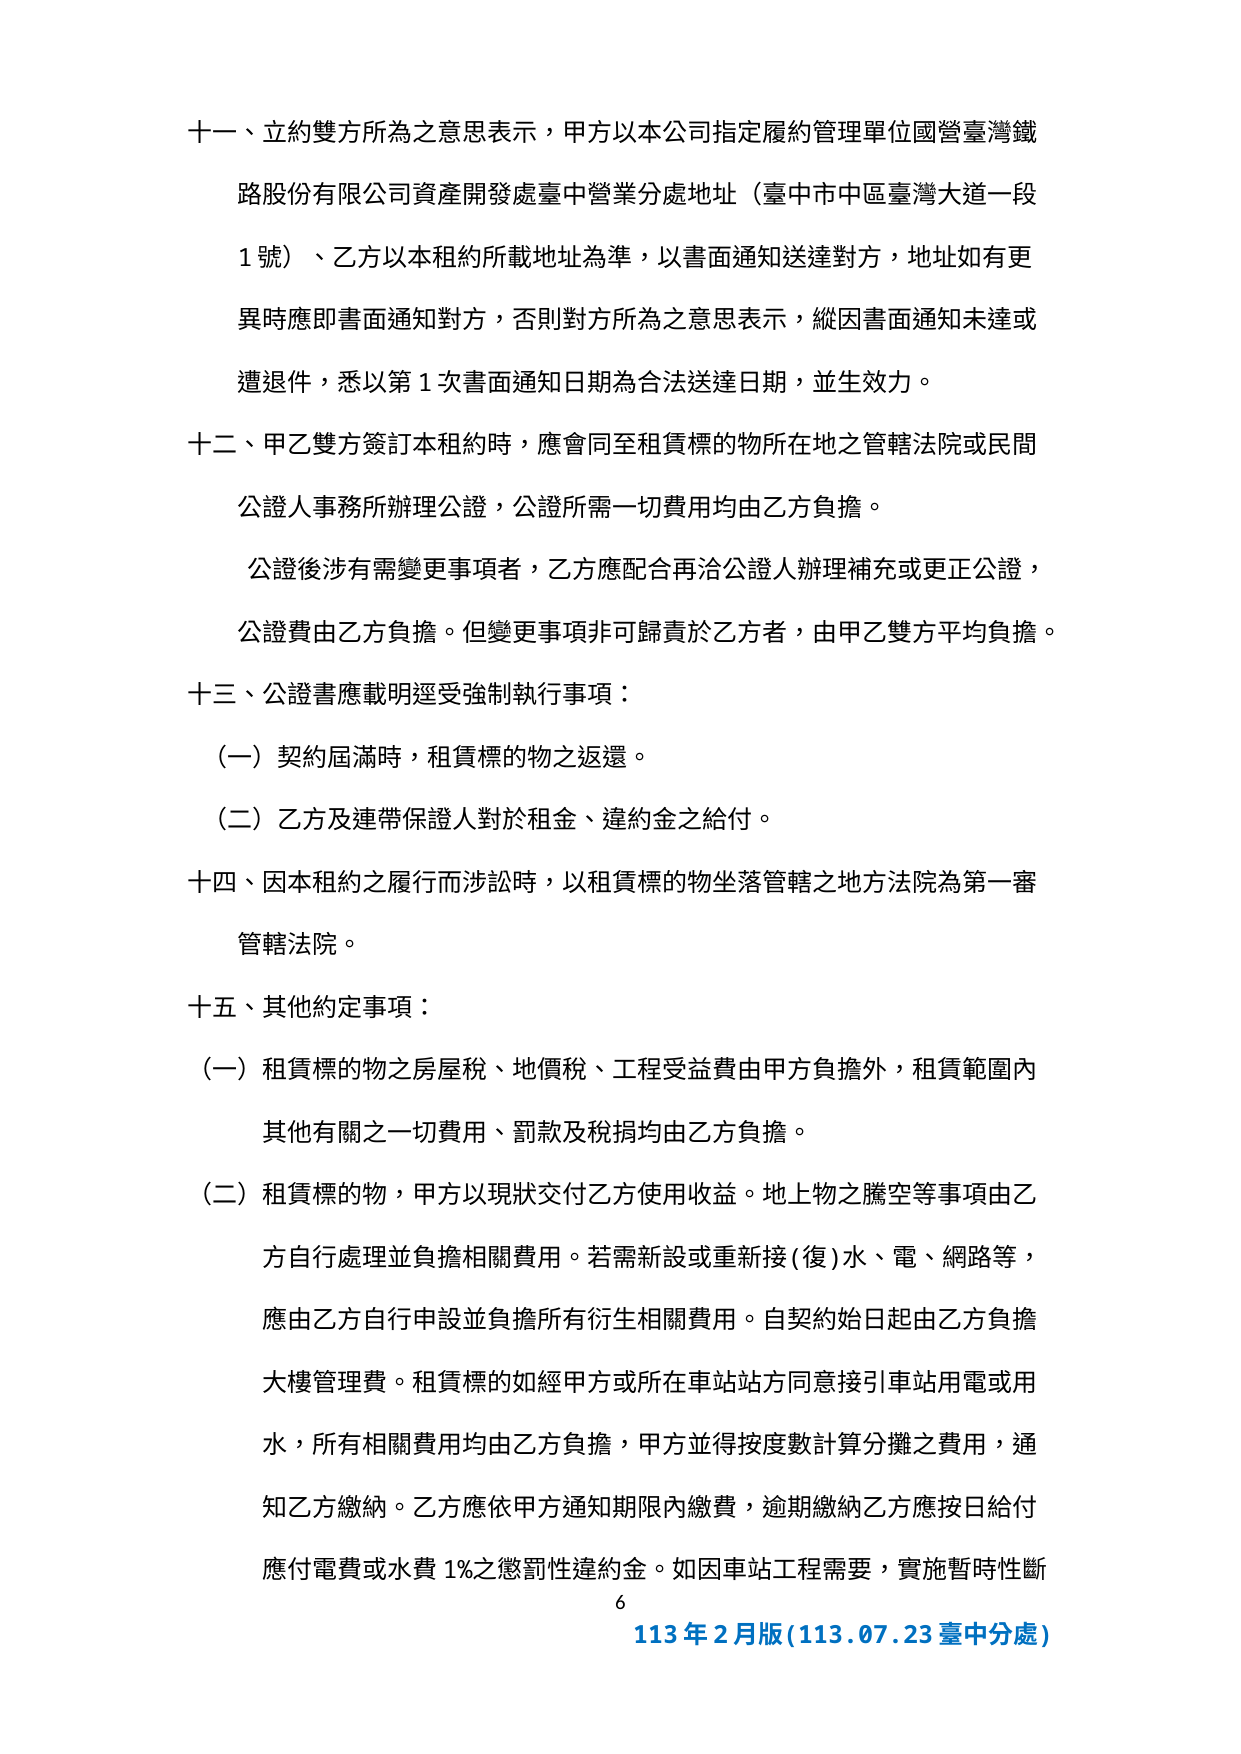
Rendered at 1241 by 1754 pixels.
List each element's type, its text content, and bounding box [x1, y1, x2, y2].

text 公證後涉有需變更事項者，乙方應配合再洽公證人辦理補充或更正公證，公證費由乙方負擔。但變更事項非可歸責於乙方者，由甲乙雙方平均負擔。 [187, 526, 1053, 651]
text 十三、公證書應載明逕受強制執行事項： [187, 651, 1053, 714]
text 十二、甲乙雙方簽訂本租約時，應會同至租賃標的物所在地之管轄法院或民間公證人事務所辦理公證，公證所需一切費用均由乙方負擔。 [187, 401, 1053, 526]
text （二）乙方及連帶保證人對於租金、違約金之給付。 [187, 776, 1053, 839]
text 十一、立約雙方所為之意思表示，甲方以本公司指定履約管理單位國營臺灣鐵路股份有限公司資產開發處臺中營業分處地址（臺中市中區臺灣大道一段1號）、乙方以本租約所載地址為準，以書面通知送達對方，地址如有更異時應即書面通知對方，否則對方所為之意思表示，縱因書面通知未達或遭退件，悉以第1次書面通知日期為合法送達日期，並生效力。 [187, 89, 1053, 401]
text （一）租賃標的物之房屋稅、地價稅、工程受益費由甲方負擔外，租賃範圍內其他有關之一切費用、罰款及稅捐均由乙方負擔。 [187, 1026, 1053, 1151]
text 十四、因本租約之履行而涉訟時，以租賃標的物坐落管轄之地方法院為第一審管轄法院。 [187, 839, 1053, 964]
text （二）租賃標的物，甲方以現狀交付乙方使用收益。地上物之騰空等事項由乙方自行處理並負擔相關費用。若需新設或重新接(復)水、電、網路等，應由乙方自行申設並負擔所有衍生相關費用。自契約始日起由乙方負擔大樓管理費。租賃標的如經甲方或所在車站站方同意接引車站用電或用水，所有相關費用均由乙方負擔，甲方並得按度數計算分攤之費用，通知乙方繳納。乙方應依甲方通知期限內繳費，逾期繳納乙方應按日給付應付電費或水費1%之懲罰性違約金。如因車站工程需要，實施暫時性斷 [187, 1151, 1053, 1589]
text 十五、其他約定事項： [187, 964, 1053, 1026]
text （一）契約屆滿時，租賃標的物之返還。 [187, 714, 1053, 776]
